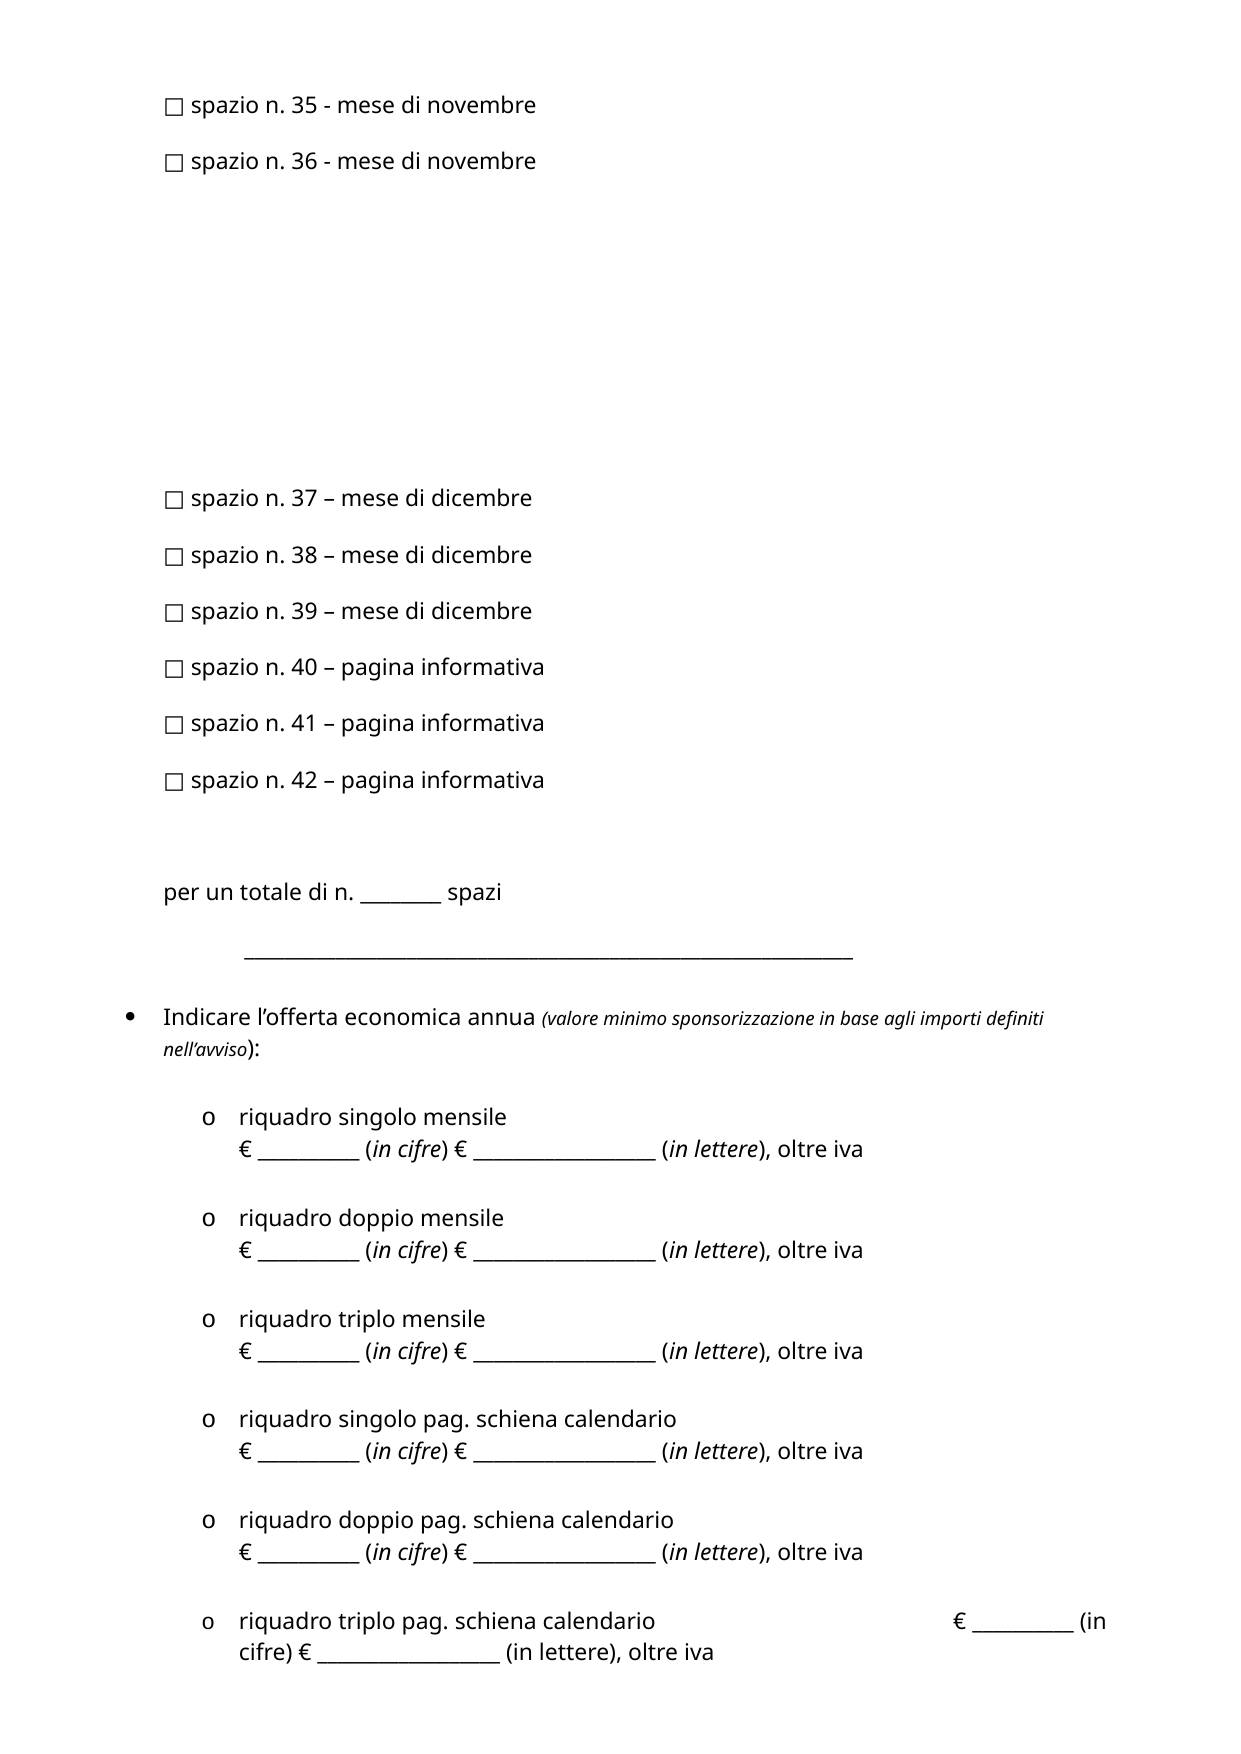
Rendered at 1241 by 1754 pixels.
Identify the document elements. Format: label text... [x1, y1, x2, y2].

text □ spazio n. 42 – pagina informativa [163, 764, 1122, 795]
text □ spazio n. 36 - mese di novembre [163, 145, 1122, 176]
text □ spazio n. 38 – mese di dicembre [163, 539, 1122, 570]
list riquadro triplo pag. schiena calendario € __________ (in cifre) € __________________ (in lettere), oltre iva [201, 1605, 1122, 1667]
text □ spazio n. 41 – pagina informativa [163, 707, 1122, 739]
text ____________________________________________________________ [238, 932, 1122, 964]
list riquadro singolo mensile € __________ (in cifre) € __________________ (in lettere), oltre iva [201, 1101, 1122, 1164]
list Indicare l’offerta economica annua (valore minimo sponsorizzazione in base agli importi definiti nell’avviso): [126, 1001, 1122, 1064]
list riquadro triplo mensile € __________ (in cifre) € __________________ (in lettere), oltre iva [201, 1303, 1122, 1366]
list riquadro doppio pag. schiena calendario € __________ (in cifre) € __________________ (in lettere), oltre iva [201, 1504, 1122, 1567]
text □ spazio n. 35 - mese di novembre [163, 89, 1122, 120]
text □ spazio n. 40 – pagina informativa [163, 651, 1122, 682]
text per un totale di n. ________ spazi [163, 876, 1122, 907]
text □ spazio n. 39 – mese di dicembre [163, 595, 1122, 626]
list riquadro singolo pag. schiena calendario € __________ (in cifre) € __________________ (in lettere), oltre iva [201, 1403, 1122, 1467]
list riquadro doppio mensile € __________ (in cifre) € __________________ (in lettere), oltre iva [201, 1202, 1122, 1265]
text □ spazio n. 37 – mese di dicembre [163, 482, 1122, 514]
